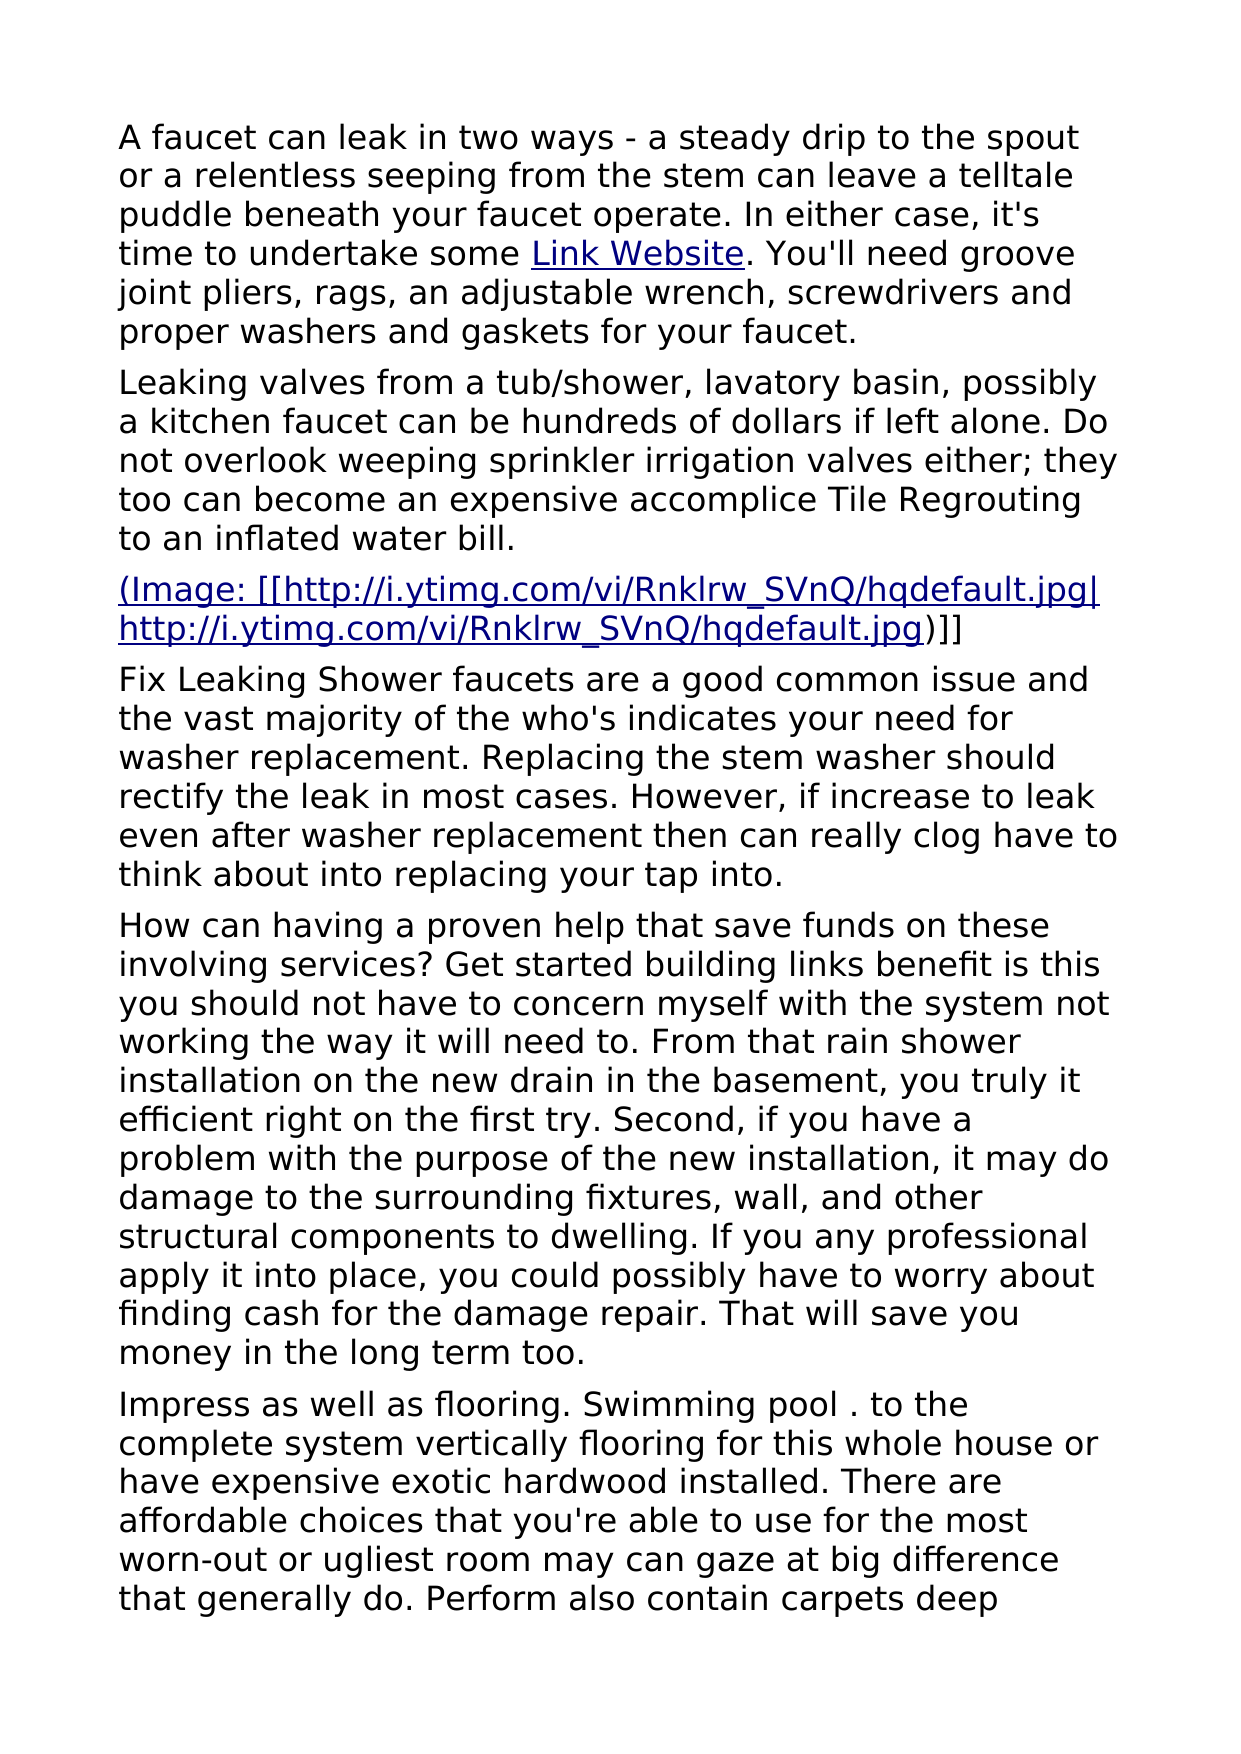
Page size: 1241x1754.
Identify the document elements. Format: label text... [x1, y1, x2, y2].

text Fix Leaking Shower faucets are a good common issue and the vast majority of the who's indicates your need for washer replacement. Replacing the stem washer should rectify the leak in most cases. However, if increase to leak even after washer replacement then can really clog have to think about into replacing your tap into. [118, 661, 1122, 894]
text How can having a proven help that save funds on these involving services? Get started building links benefit is this you should not have to concern myself with the system not working the way it will need to. From that rain shower installation on the new drain in the basement, you truly it efficient right on the first try. Second, if you have a problem with the purpose of the new installation, it may do damage to the surrounding fixtures, wall, and other structural components to dwelling. If you any professional apply it into place, you could possibly have to worry about finding cash for the damage repair. That will save you money in the long term too. [118, 906, 1122, 1373]
text Impress as well as flooring. Swimming pool . to the complete system vertically flooring for this whole house or have expensive exotic hardwood installed. There are affordable choices that you're able to use for the most worn-out or ugliest room may can gaze at big difference that generally do. Perform also contain carpets deep [118, 1385, 1122, 1618]
text A faucet can leak in two ways - a steady drip to the spout or a relentless seeping from the stem can leave a telltale puddle beneath your faucet operate. In either case, it's time to undertake some Link Website. You'll need groove joint pliers, rags, an adjustable wrench, screwdrivers and proper washers and gaskets for your faucet. [118, 118, 1122, 351]
text Leaking valves from a tub/shower, lavatory basin, possibly a kitchen faucet can be hundreds of dollars if left alone. Do not overlook weeping sprinkler irrigation valves either; they too can become an expensive accomplice Tile Regrouting to an inflated water bill. [118, 364, 1122, 558]
text (Image: [[http://i.ytimg.com/vi/Rnklrw_SVnQ/hqdefault.jpg|http://i.ytimg.com/vi/Rnklrw_SVnQ/hqdefault.jpg)]] [118, 571, 1122, 648]
